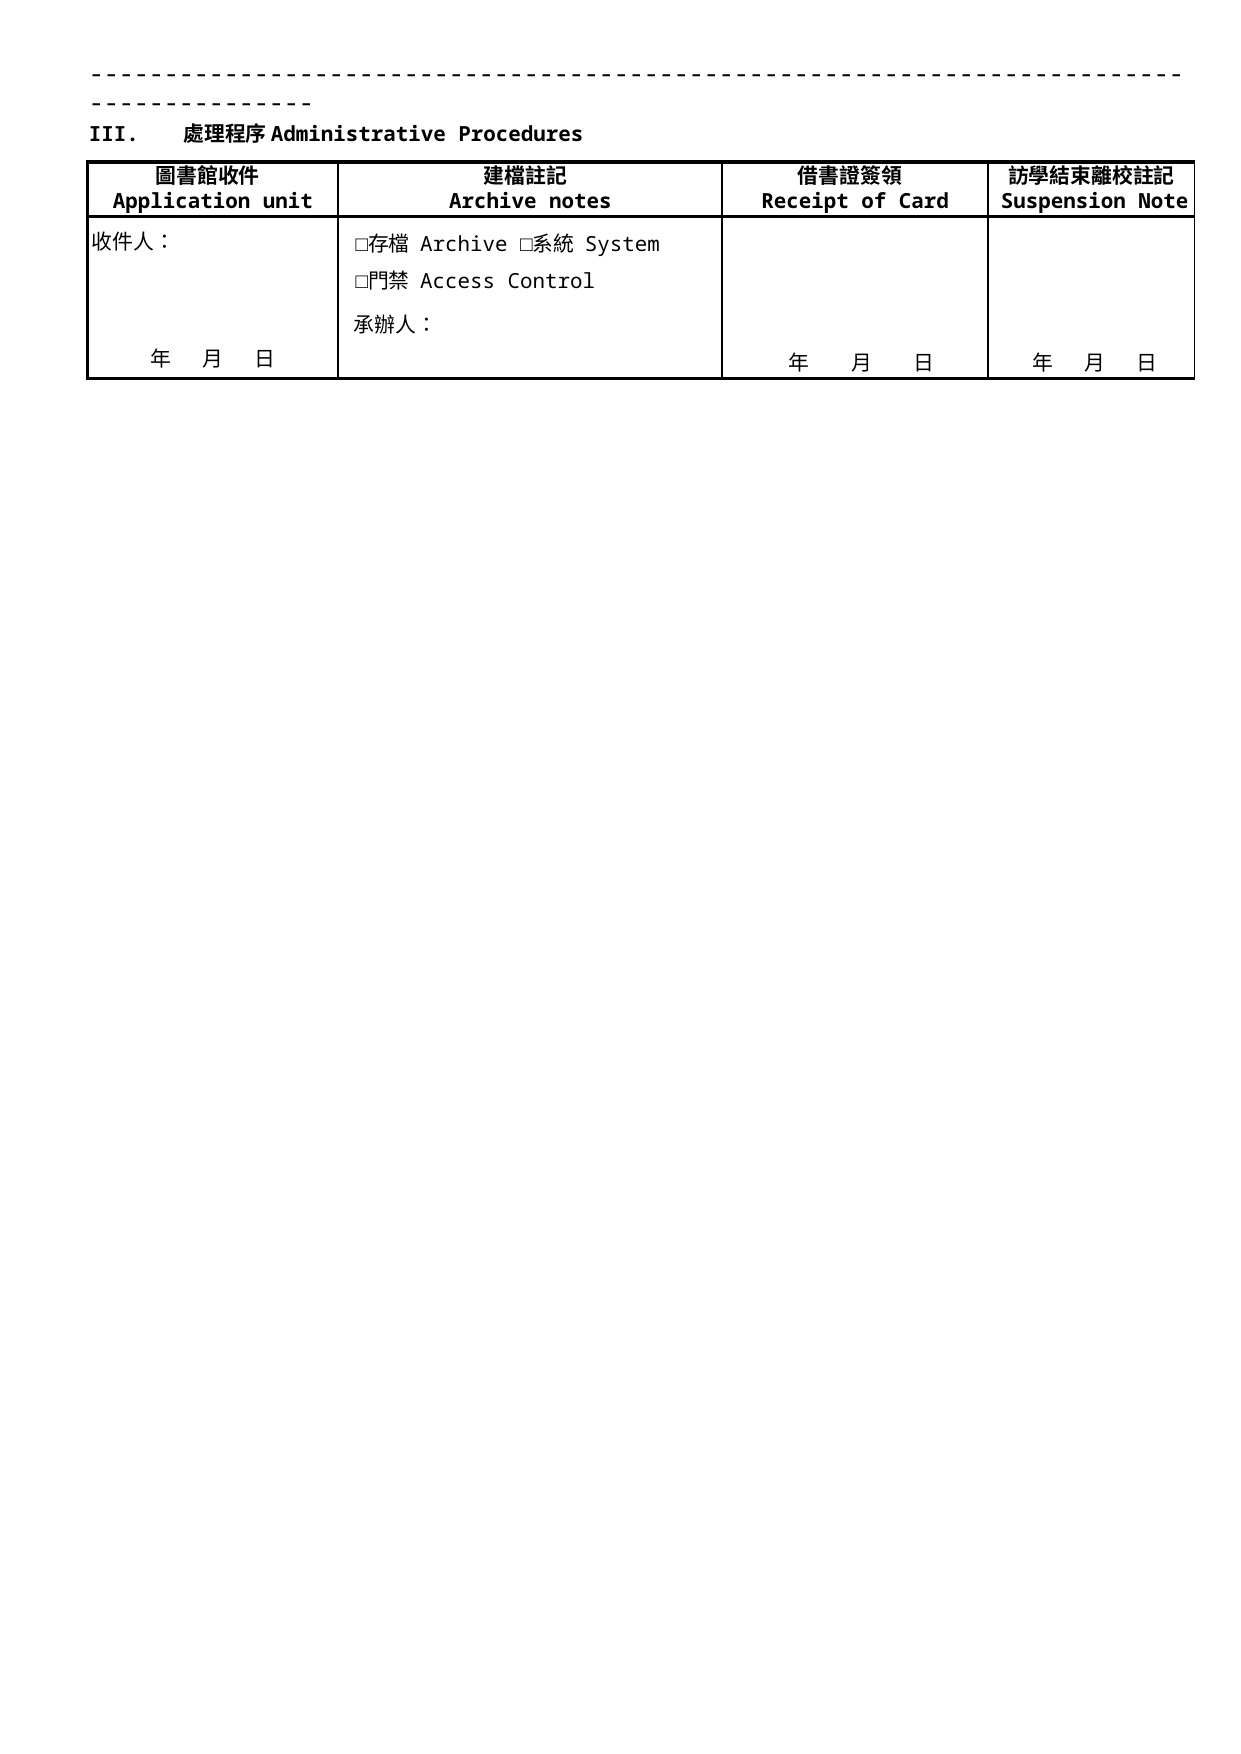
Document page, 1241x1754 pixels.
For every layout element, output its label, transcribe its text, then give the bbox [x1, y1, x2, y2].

text ---------------------------------------------------------------------------------------- [89, 59, 1196, 117]
table_header 借書證簽領 Receipt of Card [723, 164, 987, 215]
table_cell 承辦人： [433, 443, 630, 575]
table_header 建檔註記 Archive notes [339, 164, 721, 215]
table_header 建檔註記 Archive notes [340, 380, 895, 443]
table_header 圖書館收件 Application unit [89, 164, 337, 215]
table_header 建檔註記 Archive notes [723, 218, 895, 377]
table_cell 收件人： [89, 218, 337, 377]
list 處理程序Administrative Procedures [89, 117, 1196, 148]
table_header 訪學結束離校註記 Suspension Note [989, 164, 1194, 215]
table_cell [997, 380, 1193, 562]
table_cell 年 月 日 [895, 218, 987, 377]
table_header 建檔註記 Archive notes [340, 218, 721, 377]
table_cell [114, 380, 311, 558]
table_cell [989, 218, 1194, 377]
